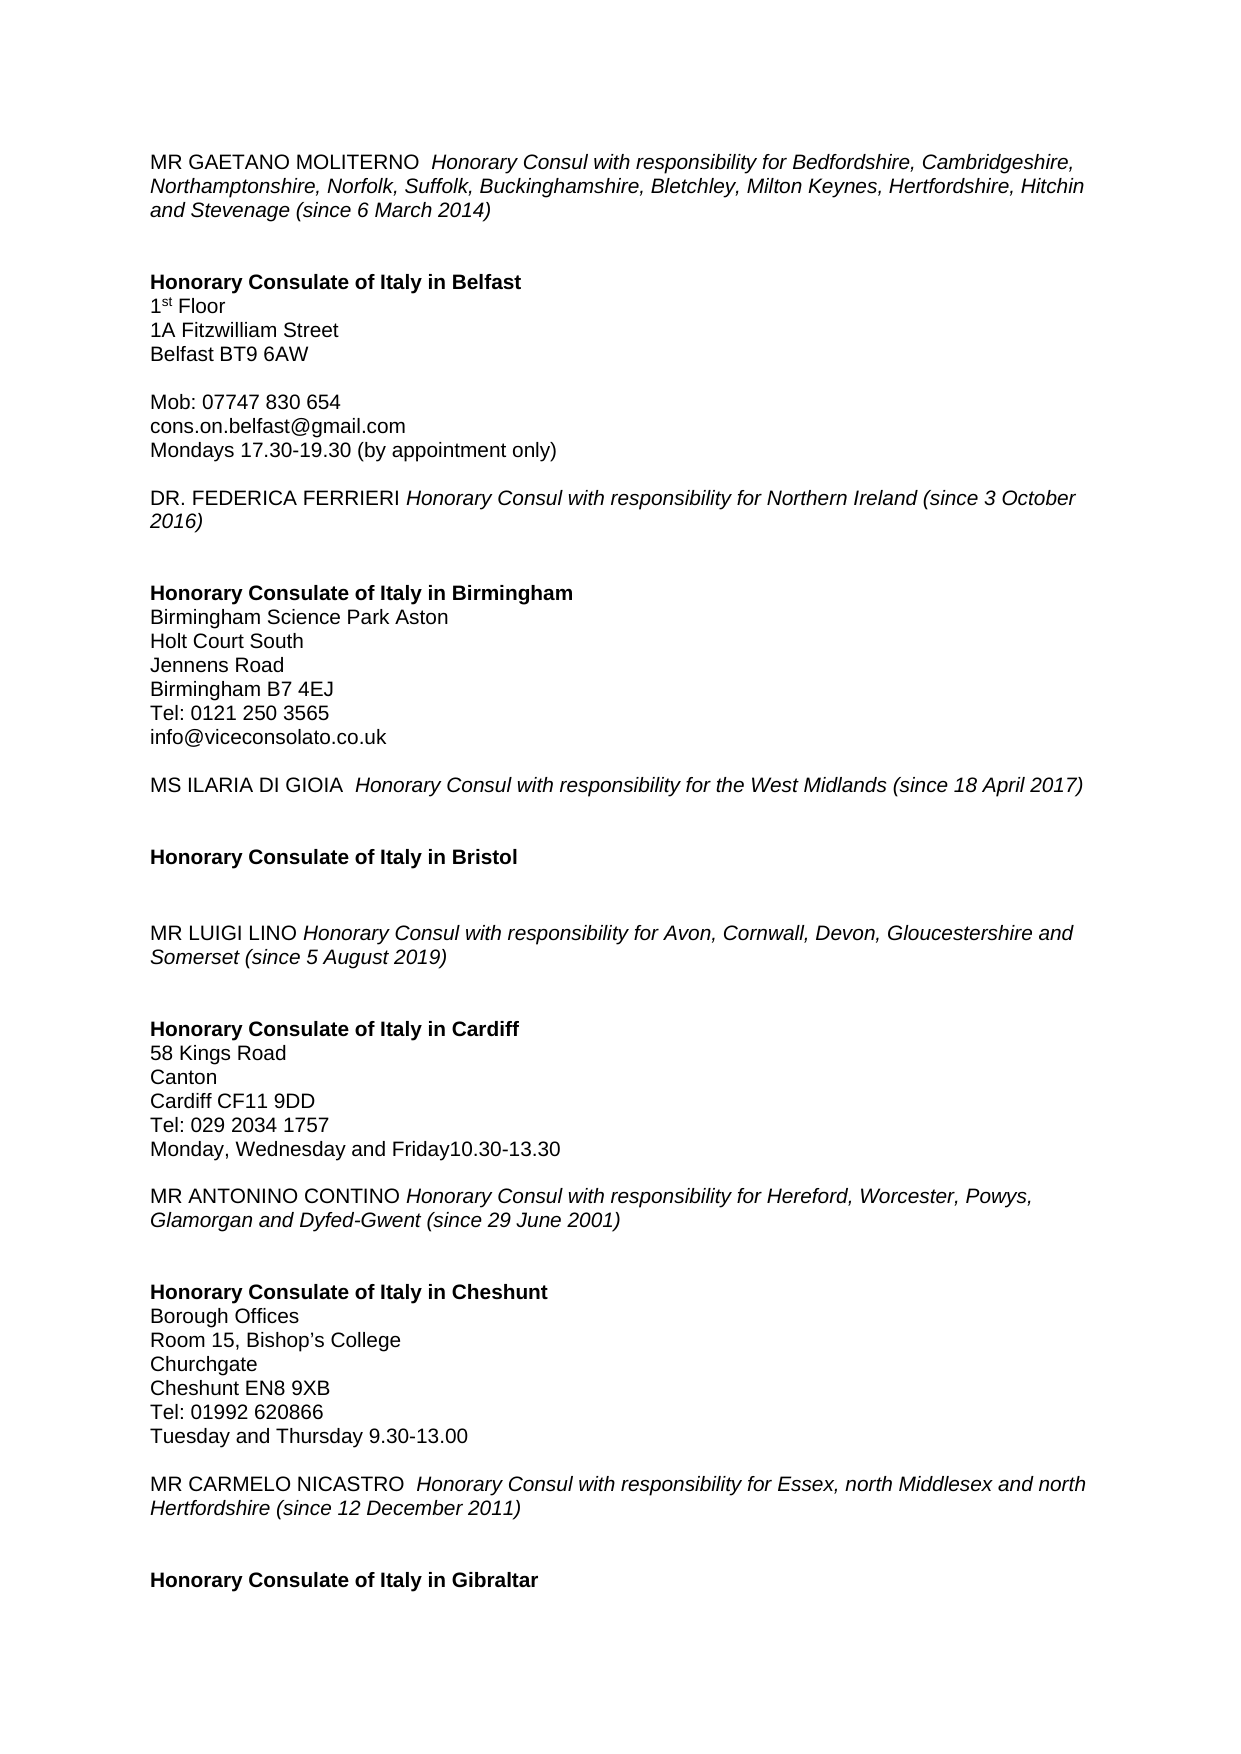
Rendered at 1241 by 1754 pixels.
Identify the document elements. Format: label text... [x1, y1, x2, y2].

text Holt Court South [150, 629, 1090, 653]
text Honorary Consulate of Italy in Birmingham [150, 581, 1090, 605]
text MR ANTONINO CONTINO Honorary Consul with responsibility for Hereford, Worcester, Powys, Glamorgan and Dyfed-Gwent (since 29 June 2001) [150, 1184, 1090, 1232]
text DR. FEDERICA FERRIERI Honorary Consul with responsibility for Northern Ireland (since 3 October 2016) [150, 485, 1090, 533]
text Honorary Consulate of Italy in Bristol [150, 845, 1090, 869]
text Belfast BT9 6AW [150, 342, 1090, 366]
text MR CARMELO NICASTRO Honorary Consul with responsibility for Essex, north Middlesex and north Hertfordshire (since 12 December 2011) [150, 1472, 1090, 1520]
text Cardiff CF11 9DD [150, 1088, 1090, 1112]
text cons.on.belfast@gmail.com [150, 413, 1090, 437]
text Honorary Consulate of Italy in Cardiff [150, 1017, 1090, 1041]
text Churchgate [150, 1352, 1090, 1376]
text Canton [150, 1064, 1090, 1088]
text MR LUIGI LINO Honorary Consul with responsibility for Avon, Cornwall, Devon, Gloucestershire and Somerset (since 5 August 2019) [150, 921, 1090, 969]
text 1A Fitzwilliam Street [150, 318, 1090, 342]
text MS ILARIA DI GIOIA Honorary Consul with responsibility for the West Midlands (since 18 April 2017) [150, 773, 1090, 797]
text Honorary Consulate of Italy in Belfast [150, 270, 1090, 294]
text Monday, Wednesday and Friday10.30-13.30 [150, 1136, 1090, 1160]
text Mondays 17.30-19.30 (by appointment only) [150, 437, 1090, 461]
text Birmingham B7 4EJ [150, 677, 1090, 701]
text MR GAETANO MOLITERNO Honorary Consul with responsibility for Bedfordshire, Cambridgeshire, Northamptonshire, Norfolk, Suffolk, Buckinghamshire, Bletchley, Milton Keynes, Hertfordshire, Hitchin and Stevenage (since 6 March 2014) [150, 150, 1090, 222]
text Honorary Consulate of Italy in Gibraltar [150, 1568, 1090, 1592]
text Tel: 0121 250 3565 [150, 701, 1090, 725]
text Birmingham Science Park Aston [150, 605, 1090, 629]
text Tel: 01992 620866 [150, 1400, 1090, 1424]
text Cheshunt EN8 9XB [150, 1376, 1090, 1400]
text Jennens Road [150, 653, 1090, 677]
text Mob: 07747 830 654 [150, 389, 1090, 413]
text Room 15, Bishop’s College [150, 1328, 1090, 1352]
text info@viceconsolato.co.uk [150, 725, 1090, 749]
text 58 Kings Road [150, 1041, 1090, 1064]
text Tel: 029 2034 1757 [150, 1112, 1090, 1136]
text 1st Floor [150, 294, 1090, 318]
text Honorary Consulate of Italy in Cheshunt [150, 1280, 1090, 1304]
text Tuesday and Thursday 9.30-13.00 [150, 1424, 1090, 1448]
text Borough Offices [150, 1304, 1090, 1328]
